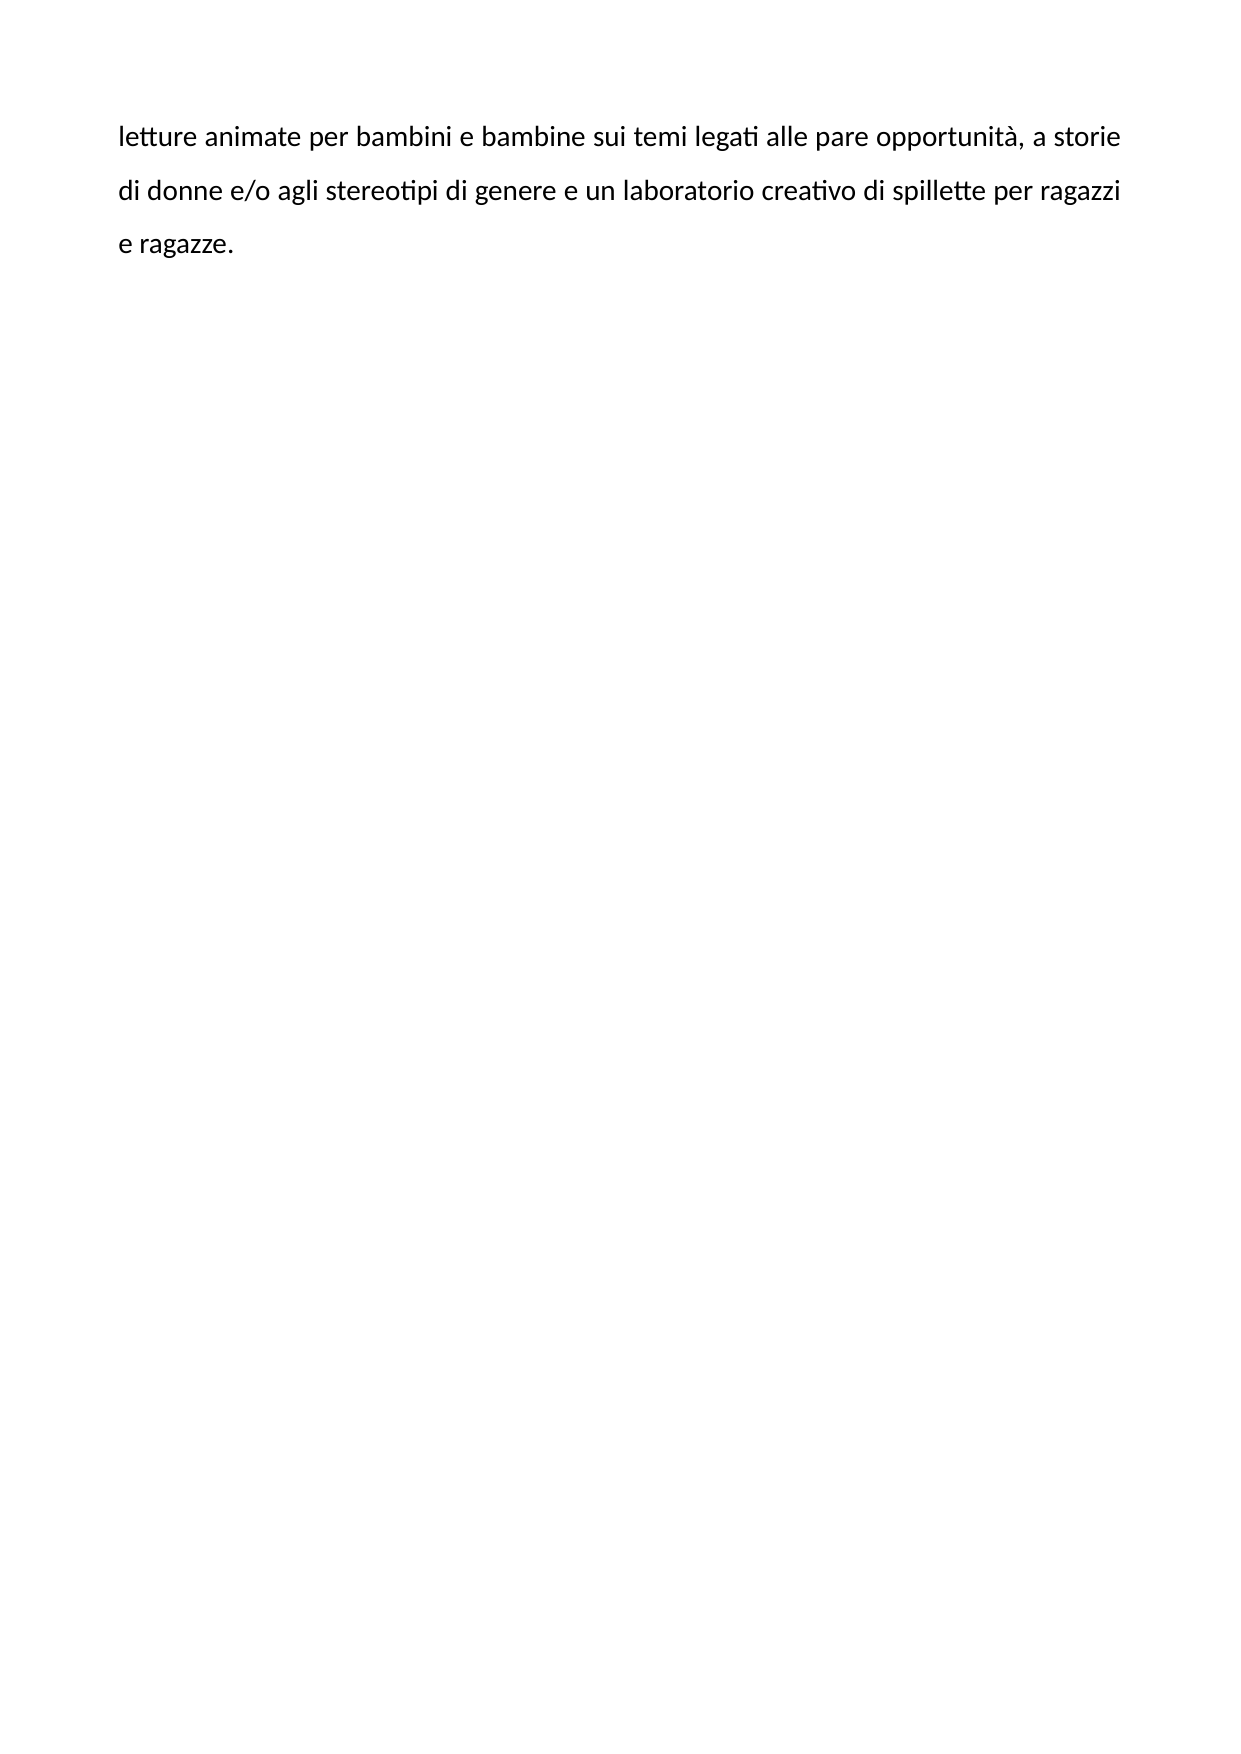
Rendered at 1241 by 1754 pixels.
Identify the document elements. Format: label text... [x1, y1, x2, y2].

text letture animate per bambini e bambine sui temi legati alle pare opportunità, a storie di donne e/o agli stereotipi di genere e un laboratorio creativo di spillette per ragazzi e ragazze. [118, 118, 1122, 261]
